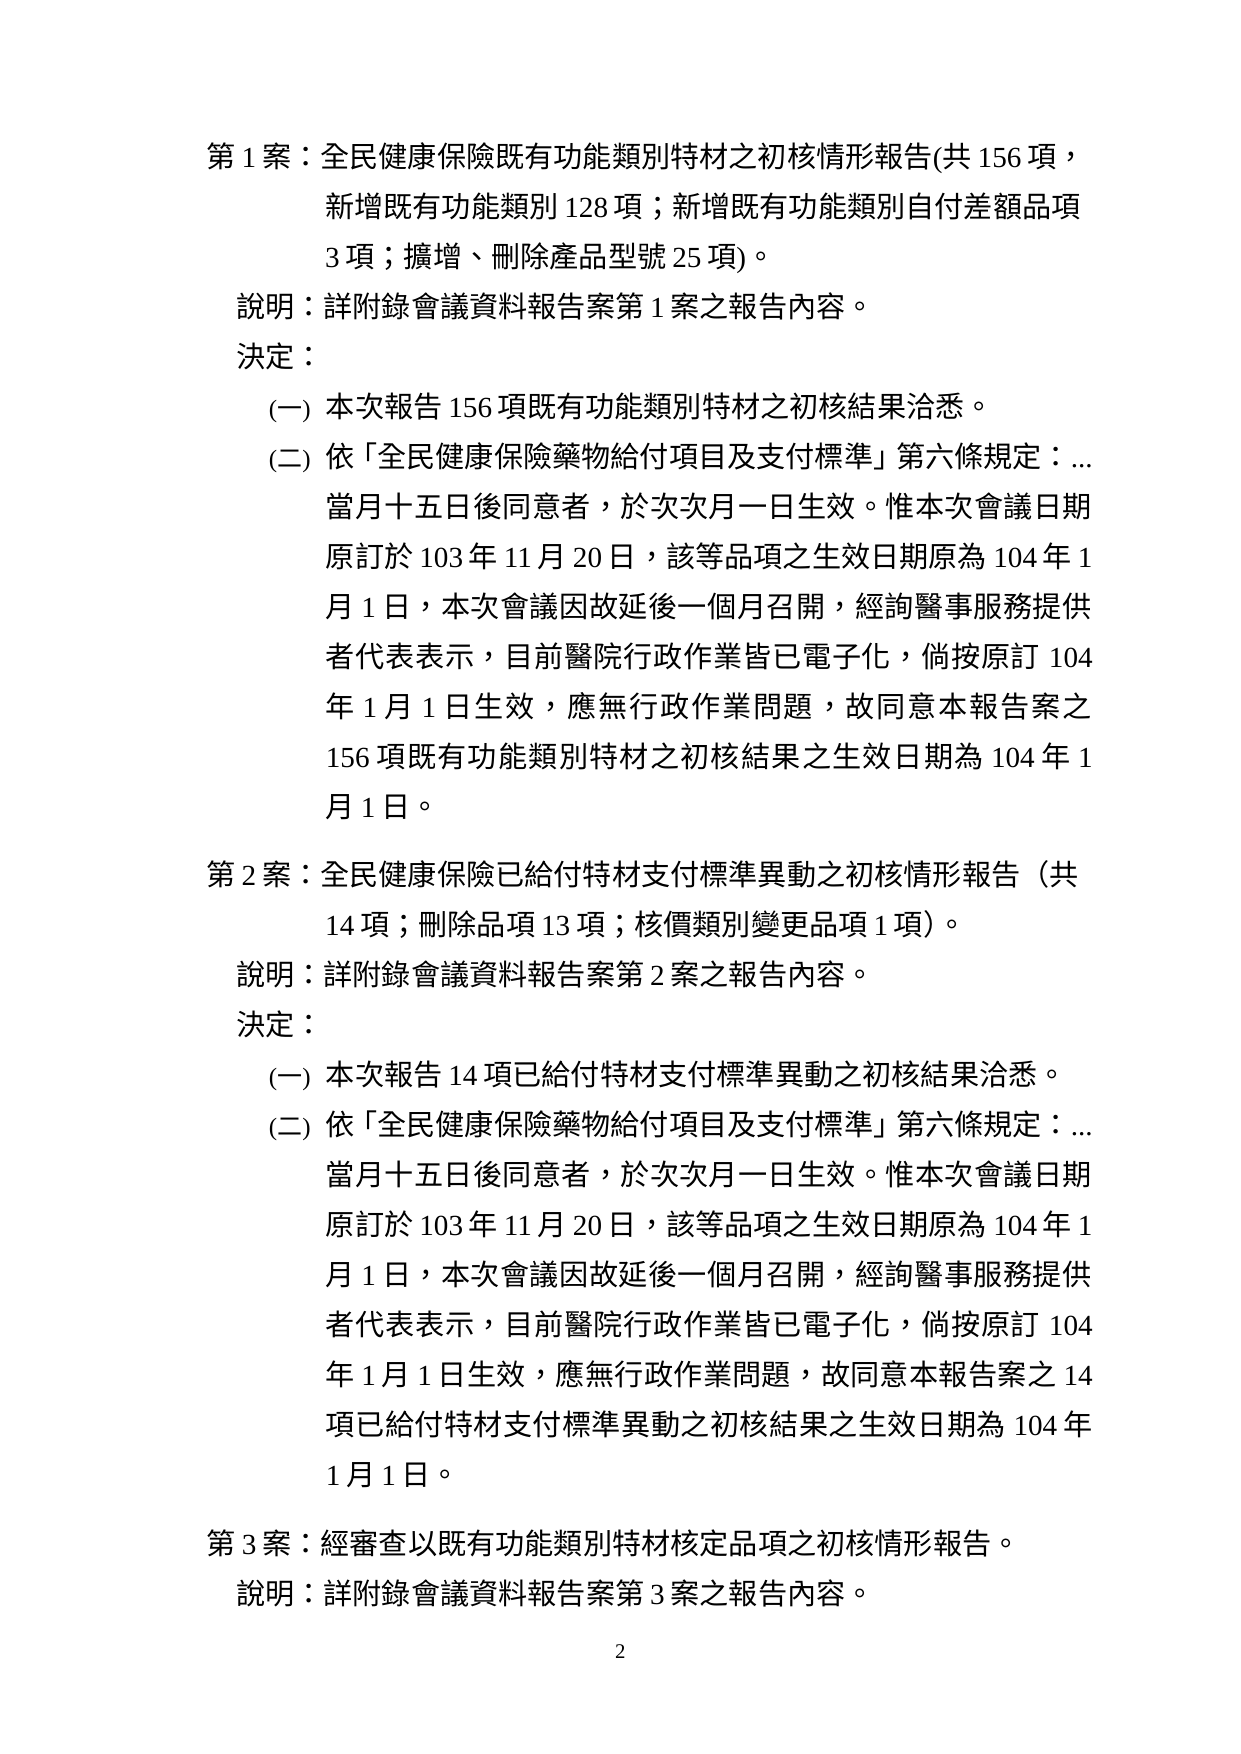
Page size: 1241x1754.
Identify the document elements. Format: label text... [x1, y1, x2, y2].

text 第2案：全民健康保險已給付特材支付標準異動之初核情形報告（共14項；刪除品項13項；核價類別變更品項1項）。 [206, 846, 1092, 946]
text 第3案：經審查以既有功能類別特材核定品項之初核情形報告。 [207, 1514, 1092, 1564]
list 本次報告156項既有功能類別特材之初核結果洽悉。 [269, 377, 1092, 427]
list 依「全民健康保險藥物給付項目及支付標準」第六條規定：...當月十五日後同意者，於次次月一日生效。惟本次會議日期原訂於103年11月20日，該等品項之生效日期原為104年1月1日，本次會議因故延後一個月召開，經詢醫事服務提供者代表表示，目前醫院行政作業皆已電子化，倘按原訂104年1月1日生效，應無行政作業問題，故同意本報告案之156項既有功能類別特材之初核結果之生效日期為104年1月1日。 [269, 427, 1092, 827]
text 第1案：全民健康保險既有功能類別特材之初核情形報告(共156項，新增既有功能類別128項；新增既有功能類別自付差額品項3項；擴增、刪除產品型號25項)。 [206, 127, 1092, 277]
list 依「全民健康保險藥物給付項目及支付標準」第六條規定：...當月十五日後同意者，於次次月一日生效。惟本次會議日期原訂於103年11月20日，該等品項之生效日期原為104年1月1日，本次會議因故延後一個月召開，經詢醫事服務提供者代表表示，目前醫院行政作業皆已電子化，倘按原訂104年1月1日生效，應無行政作業問題，故同意本報告案之14項已給付特材支付標準異動之初核結果之生效日期為104年1月1日。 [269, 1096, 1092, 1496]
text 決定： [207, 327, 1092, 377]
list 本次報告14項已給付特材支付標準異動之初核結果洽悉。 [269, 1046, 1092, 1096]
text 說明：詳附錄會議資料報告案第2案之報告內容。 [207, 946, 1092, 996]
text 說明：詳附錄會議資料報告案第1案之報告內容。 [207, 277, 1092, 327]
text 說明：詳附錄會議資料報告案第3案之報告內容。 [207, 1564, 1092, 1614]
text 決定： [207, 996, 1092, 1046]
